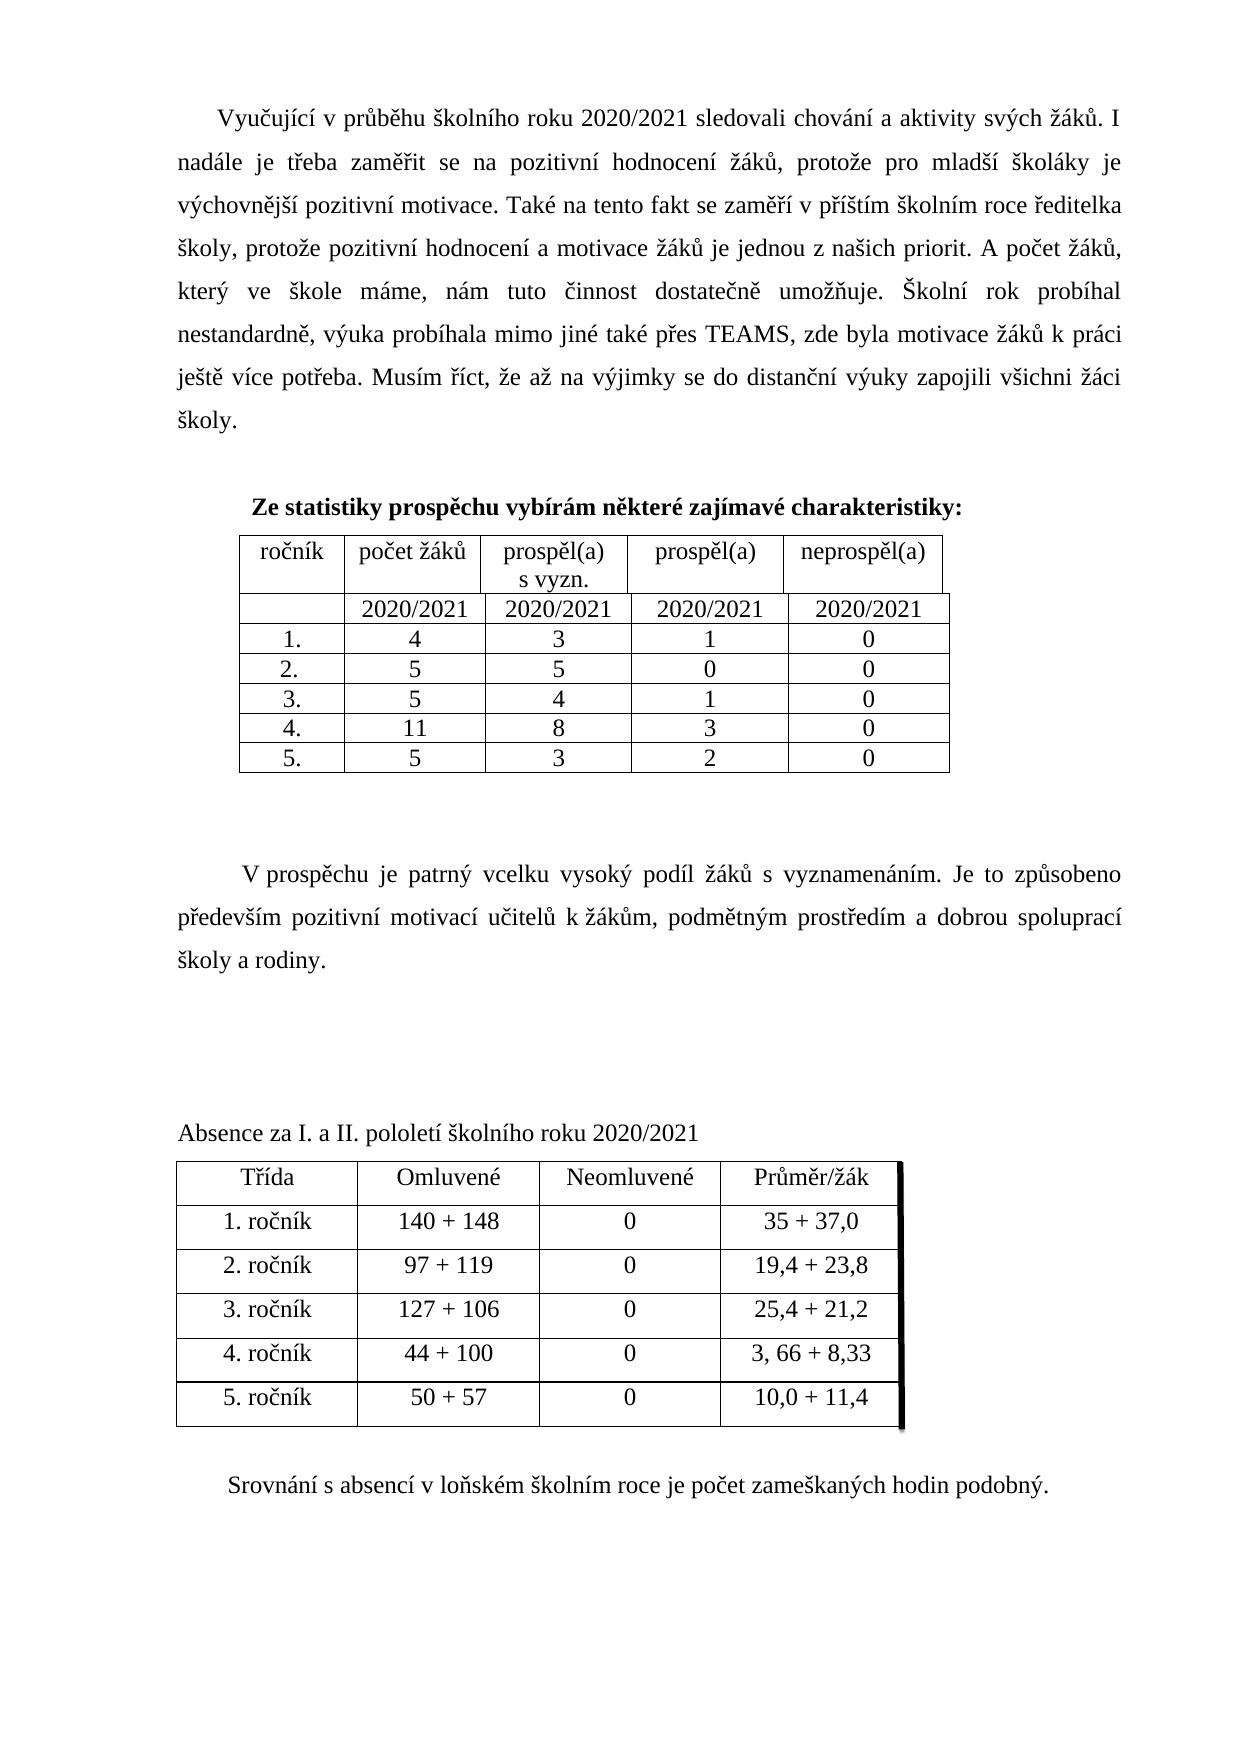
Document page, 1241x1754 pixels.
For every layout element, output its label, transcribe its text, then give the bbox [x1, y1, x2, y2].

table_cell 4 [486, 684, 631, 712]
table_cell 97 + 119 [358, 1250, 539, 1293]
table_cell 0 [540, 1339, 720, 1381]
table_cell 0 [540, 1206, 720, 1249]
table_cell 2020/2021 [789, 594, 949, 623]
table_cell [240, 594, 344, 623]
table_cell 0 [632, 654, 788, 683]
table_cell 1. [240, 624, 344, 653]
table_cell 3, 66 + 8,33 [721, 1339, 898, 1381]
table_cell 44 + 100 [358, 1339, 539, 1381]
table_cell 0 [789, 743, 949, 772]
table_cell 4 [345, 624, 485, 653]
text Srovnání s absencí v loňském školním roce je počet zameškaných hodin podobný. [177, 1470, 1122, 1498]
text Ze statistiky prospěchu vybírám některé zajímavé charakteristiky: [177, 492, 1122, 520]
table_cell 10,0 + 11,4 [721, 1383, 898, 1426]
table_cell 4. [240, 714, 344, 742]
table_cell 2020/2021 [486, 594, 631, 623]
table_cell 1 [632, 624, 788, 653]
table_cell 2020/2021 [632, 594, 788, 623]
table_cell 3 [486, 743, 631, 772]
table_cell 140 + 148 [358, 1206, 539, 1249]
table_cell 0 [540, 1250, 720, 1293]
table_cell 8 [486, 714, 631, 742]
table_header Omluvené [358, 1162, 539, 1205]
text Vyučující v průběhu školního roku 2020/2021 sledovali chování a aktivity svých žáků. I nadále je třeba zaměřit se na pozitivní hodnocení žáků, protože pro mladší školáky je výchovnější pozitivní motivace. Také na tento fakt se zaměří v příštím školním roce ředitelka školy, protože pozitivní hodnocení a motivace žáků je jednou z našich priorit. A počet žáků, který ve škole máme, nám tuto činnost dostatečně umožňuje. Školní rok probíhal nestandardně, výuka probíhala mimo jiné také přes TEAMS, zde byla motivace žáků k práci ještě více potřeba. Musím říct, že až na výjimky se do distanční výuky zapojili všichni žáci školy. [177, 103, 1122, 434]
table_cell 3. [240, 684, 344, 712]
table_header neprospěl(a) [784, 536, 942, 593]
table_cell 0 [789, 624, 949, 653]
table_cell 5 [345, 743, 485, 772]
table_cell 2. ročník [177, 1250, 357, 1293]
table_cell 3 [486, 624, 631, 653]
table_cell 5 [345, 654, 485, 683]
table_header prospěl(a) s vyzn. [481, 536, 627, 593]
table_cell 5 [345, 684, 485, 712]
table_cell 127 + 106 [358, 1294, 539, 1337]
table_cell 2. [240, 654, 344, 683]
table_cell 2020/2021 [345, 594, 485, 623]
table_header Neomluvené [540, 1162, 720, 1205]
table_header Třída [177, 1162, 357, 1205]
table_cell 3 [632, 714, 788, 742]
text V prospěchu je patrný vcelku vysoký podíl žáků s vyznamenáním. Je to způsobeno především pozitivní motivací učitelů k žákům, podmětným prostředím a dobrou spoluprací školy a rodiny. [177, 859, 1122, 974]
table_header prospěl(a) [628, 536, 783, 593]
table_cell 0 [789, 684, 949, 712]
table_header ročník [240, 536, 344, 593]
table_cell 2 [632, 743, 788, 772]
text Absence za I. a II. pololetí školního roku 2020/2021 [177, 1118, 1122, 1147]
table_cell 5 [486, 654, 631, 683]
table_cell 1 [632, 684, 788, 712]
table_cell 50 + 57 [358, 1383, 539, 1426]
table_cell 35 + 37,0 [721, 1206, 897, 1249]
table_cell 5. [240, 743, 344, 772]
table_header [943, 535, 949, 593]
table_cell 19,4 + 23,8 [721, 1250, 897, 1293]
table_header Průměr/žák [721, 1162, 897, 1205]
table_cell 3. ročník [177, 1294, 357, 1337]
table_cell 0 [540, 1294, 720, 1337]
table_cell 25,4 + 21,2 [721, 1294, 898, 1337]
table_cell 11 [345, 714, 485, 742]
table_cell 0 [540, 1383, 720, 1426]
table_cell 1. ročník [177, 1206, 357, 1249]
table_cell 0 [789, 654, 949, 683]
table_header počet žáků [345, 536, 480, 593]
table_cell 4. ročník [177, 1339, 357, 1381]
table_cell 0 [789, 714, 949, 742]
table_cell 5. ročník [177, 1383, 357, 1426]
